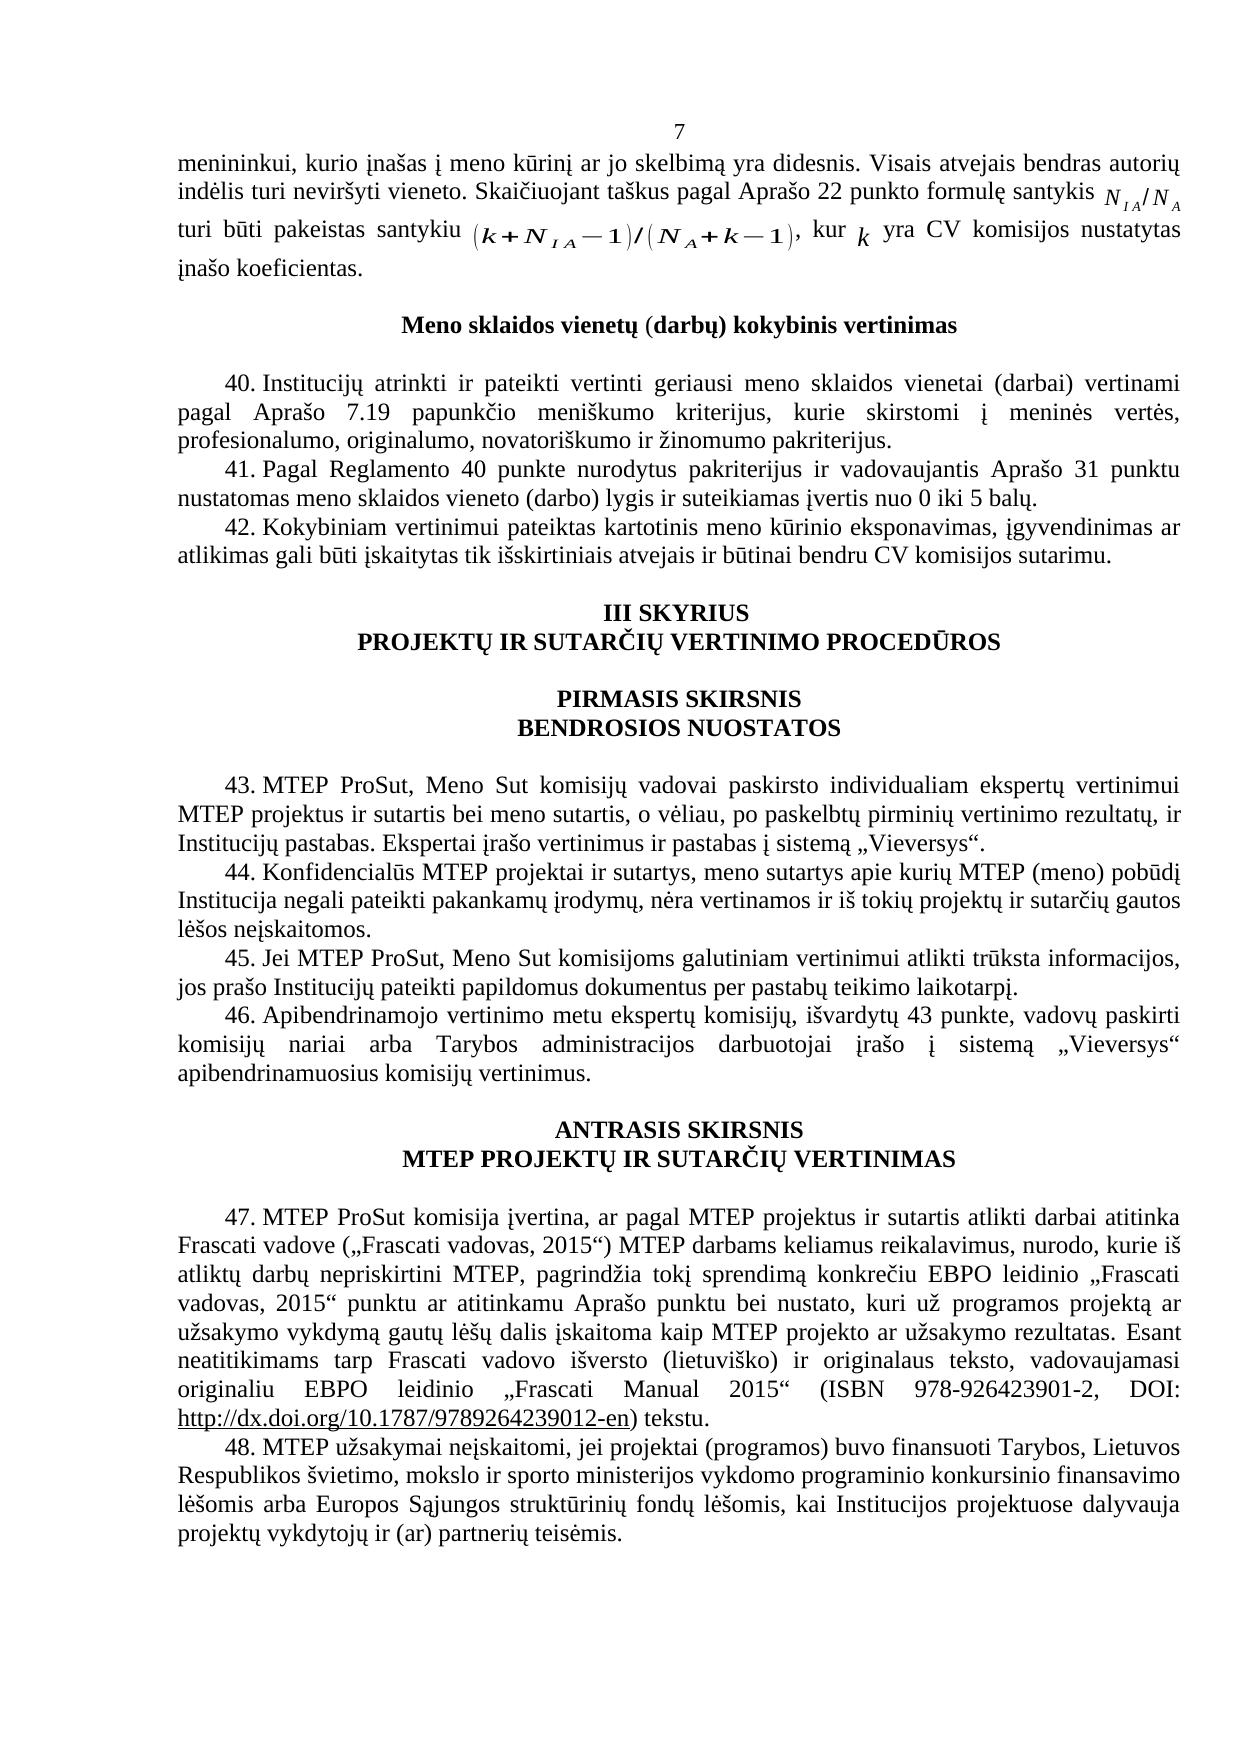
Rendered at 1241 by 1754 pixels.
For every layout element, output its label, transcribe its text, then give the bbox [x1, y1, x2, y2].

text ANTRASIS SKIRSNIS [177, 1115, 1181, 1144]
text MTEP PROJEKTŲ IR SUTARČIŲ VERTINIMAS [177, 1144, 1181, 1173]
text 40. Institucijų atrinkti ir pateikti vertinti geriausi meno sklaidos vienetai (darbai) vertinami pagal Aprašo 7.19 papunkčio meniškumo kriterijus, kurie skirstomi į meninės vertės, profesionalumo, originalumo, novatoriškumo ir žinomumo pakriterijus. [177, 368, 1181, 454]
text 42. Kokybiniam vertinimui pateiktas kartotinis meno kūrinio eksponavimas, įgyvendinimas ar atlikimas gali būti įskaitytas tik išskirtiniais atvejais ir būtinai bendru CV komisijos sutarimu. [177, 512, 1181, 569]
text 47. MTEP ProSut komisija įvertina, ar pagal MTEP projektus ir sutartis atlikti darbai atitinka Frascati vadove („Frascati vadovas, 2015“) MTEP darbams keliamus reikalavimus, nurodo, kurie iš atliktų darbų nepriskirtini MTEP, pagrindžia tokį sprendimą konkrečiu EBPO leidinio „Frascati vadovas, 2015“ punktu ar atitinkamu Aprašo punktu bei nustato, kuri už programos projektą ar užsakymo vykdymą gautų lėšų dalis įskaitoma kaip MTEP projekto ar užsakymo rezultatas. Esant neatitikimams tarp Frascati vadovo išversto (lietuviško) ir originalaus teksto, vadovaujamasi originaliu EBPO leidinio „Frascati Manual 2015“ (ISBN 978-926423901-2, DOI: http://dx.doi.org/10.1787/9789264239012-en) tekstu. [177, 1202, 1181, 1432]
text 43. MTEP ProSut, Meno Sut komisijų vadovai paskirsto individualiam ekspertų vertinimui MTEP projektus ir sutartis bei meno sutartis, o vėliau, po paskelbtų pirminių vertinimo rezultatų, ir Institucijų pastabas. Ekspertai įrašo vertinimus ir pastabas į sistemą „Vieversys“. [177, 770, 1181, 857]
text Meno sklaidos vienetų (darbų) kokybinis vertinimas [177, 310, 1181, 339]
text 46. Apibendrinamojo vertinimo metu ekspertų komisijų, išvardytų 43 punkte, vadovų paskirti komisijų nariai arba Tarybos administracijos darbuotojai įrašo į sistemą „Vieversys“ apibendrinamuosius komisijų vertinimus. [177, 1000, 1181, 1087]
text 39. C, V menų srityse vertindama atitinkamos specifikos meno kūrinius ar meno kūrinio (atlikimo) skelbimą (pvz., solisto ir akompaniatoriaus kartu atliekamą kūrinį, dalyvavimą grupinėje parodoje ir pan.), CV komisija gali bendru sutarimu taikyti 2 arba 3 kartus didesnį koeficientą tam menininkui, kurio įnašas į meno kūrinį ar jo skelbimą yra didesnis. Visais atvejais bendras autorių indėlis turi neviršyti vieneto. Skaičiuojant taškus pagal Aprašo 22 punkto formulę santykis turi būti pakeistas santykiu , kur yra CV komisijos nustatytas įnašo koeficientas. [177, 148, 1181, 282]
text PROJEKTŲ IR SUTARČIŲ VERTINIMO PROCEDŪROS [177, 627, 1181, 655]
text 48. MTEP užsakymai neįskaitomi, jei projektai (programos) buvo finansuoti Tarybos, Lietuvos Respublikos švietimo, mokslo ir sporto ministerijos vykdomo programinio konkursinio finansavimo lėšomis arba Europos Sąjungos struktūrinių fondų lėšomis, kai Institucijos projektuose dalyvauja projektų vykdytojų ir (ar) partnerių teisėmis. [177, 1432, 1181, 1547]
text III SKYRIUS [177, 598, 1181, 627]
text PIRMASIS SKIRSNIS [177, 684, 1181, 713]
text 41. Pagal Reglamento 40 punkte nurodytus pakriterijus ir vadovaujantis Aprašo 31 punktu nustatomas meno sklaidos vieneto (darbo) lygis ir suteikiamas įvertis nuo 0 iki 5 balų. [177, 454, 1181, 512]
text 44. Konfidencialūs MTEP projektai ir sutartys, meno sutartys apie kurių MTEP (meno) pobūdį Institucija negali pateikti pakankamų įrodymų, nėra vertinamos ir iš tokių projektų ir sutarčių gautos lėšos neįskaitomos. [177, 857, 1181, 943]
text BENDROSIOS NUOSTATOS [177, 713, 1181, 742]
text 45. Jei MTEP ProSut, Meno Sut komisijoms galutiniam vertinimui atlikti trūksta informacijos, jos prašo Institucijų pateikti papildomus dokumentus per pastabų teikimo laikotarpį. [177, 943, 1181, 1000]
